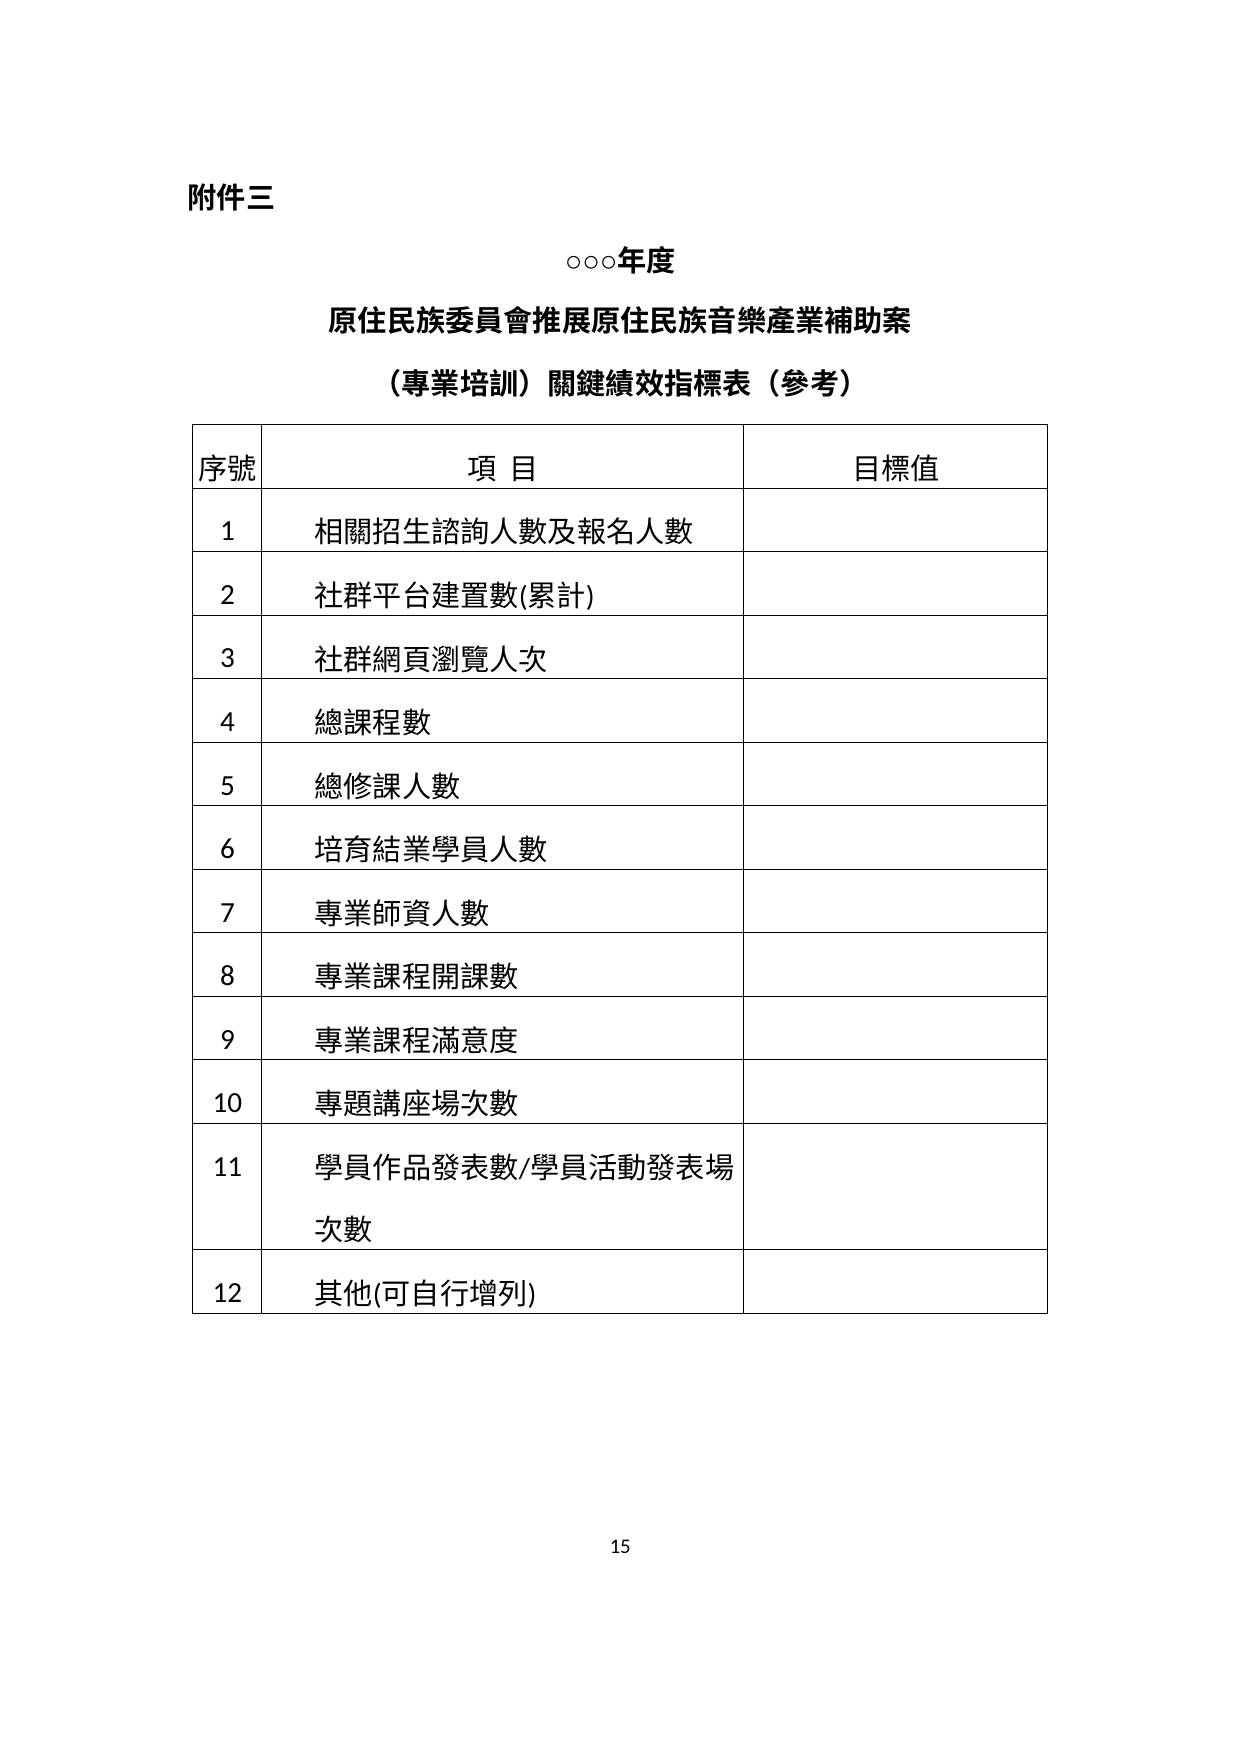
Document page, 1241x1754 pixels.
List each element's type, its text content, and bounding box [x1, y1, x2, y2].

table_cell 學員作品發表數/學員活動發表場次數 [262, 1124, 743, 1249]
table_header 序號 [193, 425, 261, 487]
text ○○○年度 [187, 217, 1053, 279]
table_cell 7 [193, 870, 261, 932]
table_cell [744, 489, 1047, 551]
table_cell [744, 743, 1047, 805]
text （專業培訓）關鍵績效指標表（參考） [187, 340, 1053, 403]
table_cell 其他(可自行增列) [262, 1250, 743, 1312]
table_cell [744, 616, 1047, 678]
table_cell 8 [193, 933, 261, 996]
table_cell [744, 1250, 1047, 1312]
table_cell 相關招生諮詢人數及報名人數 [262, 489, 743, 551]
table_cell 社群平台建置數(累計) [262, 552, 743, 614]
text 原住民族委員會推展原住民族音樂產業補助案 [187, 298, 1053, 340]
table_cell 12 [193, 1250, 261, 1312]
table_cell 社群網頁瀏覽人次 [262, 616, 743, 678]
table_cell 10 [193, 1060, 261, 1123]
table_cell [744, 679, 1047, 742]
table_cell 2 [193, 552, 261, 614]
table_cell 專題講座場次數 [262, 1060, 743, 1123]
text 附件三 [187, 154, 1053, 217]
table_cell 培育結業學員人數 [262, 806, 743, 869]
table_cell [744, 806, 1047, 869]
table_cell 3 [193, 616, 261, 678]
table_cell 6 [193, 806, 261, 869]
table_cell 1 [193, 489, 261, 551]
table_cell 4 [193, 679, 261, 742]
table_cell [744, 552, 1047, 614]
table_header 項目 [262, 425, 743, 487]
table_cell 11 [193, 1124, 261, 1249]
table_cell 5 [193, 743, 261, 805]
table_cell 總課程數 [262, 679, 743, 742]
table_cell 9 [193, 997, 261, 1059]
table_header 目標值 [744, 425, 1047, 487]
table_cell [744, 997, 1047, 1059]
table_cell [744, 1124, 1047, 1249]
table_cell 專業師資人數 [262, 870, 743, 932]
table_cell 專業課程滿意度 [262, 997, 743, 1059]
table_cell 專業課程開課數 [262, 933, 743, 996]
table_cell [744, 1060, 1047, 1123]
table_cell [744, 870, 1047, 932]
table_cell 總修課人數 [262, 743, 743, 805]
table_cell [744, 933, 1047, 996]
